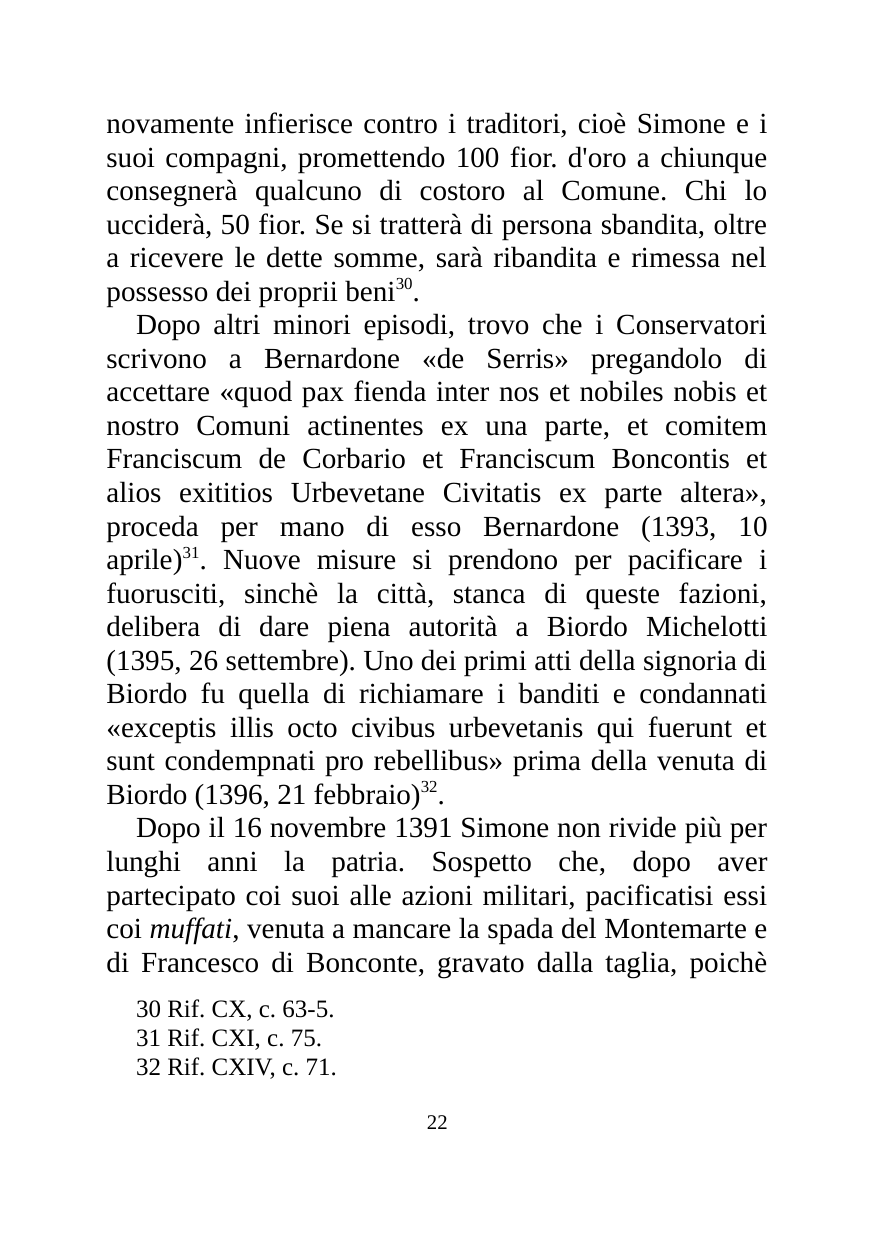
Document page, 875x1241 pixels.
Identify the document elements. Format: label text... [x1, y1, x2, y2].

text novamente infierisce contro i traditori, cioè Simone e i suoi compagni, promettendo 100 fior. d'oro a chiunque consegnerà qualcuno di costoro al Comune. Chi lo ucciderà, 50 fior. Se si tratterà di persona sbandita, oltre a ricevere le dette somme, sarà ribandita e rimessa nel possesso dei proprii beni. [106, 106, 768, 307]
text Dopo altri minori episodi, trovo che i Conservatori scrivono a Bernardone «de Serris» pregandolo di accettare «quod pax fienda inter nos et nobiles nobis et nostro Comuni actinentes ex una parte, et comitem Franciscum de Corbario et Franciscum Boncontis et alios exititios Urbevetane Civitatis ex parte altera», proceda per mano di esso Bernardone (1393, 10 aprile). Nuove misure si prendono per pacificare i fuorusciti, sinchè la città, stanca di queste fazioni, delibera di dare piena autorità a Biordo Michelotti (1395, 26 settembre). Uno dei primi atti della signoria di Biordo fu quella di richiamare i banditi e condannati «exceptis illis octo civibus urbevetanis qui fuerunt et sunt condempnati pro rebellibus» prima della venuta di Biordo (1396, 21 febbraio). [106, 307, 768, 811]
text Rif. CXI, c. 75. [106, 1023, 768, 1052]
text Rif. CX, c. 63-5. [106, 994, 768, 1023]
text Rif. CXIV, c. 71. [106, 1052, 768, 1080]
text Dopo il 16 novembre 1391 Simone non rivide più per lunghi anni la patria. Sospetto che, dopo aver partecipato coi suoi alle azioni militari, pacificatisi essi coi muffati, venuta a mancare la spada del Montemarte e di Francesco di Bonconte, gravato dalla taglia, poichè [106, 811, 768, 978]
